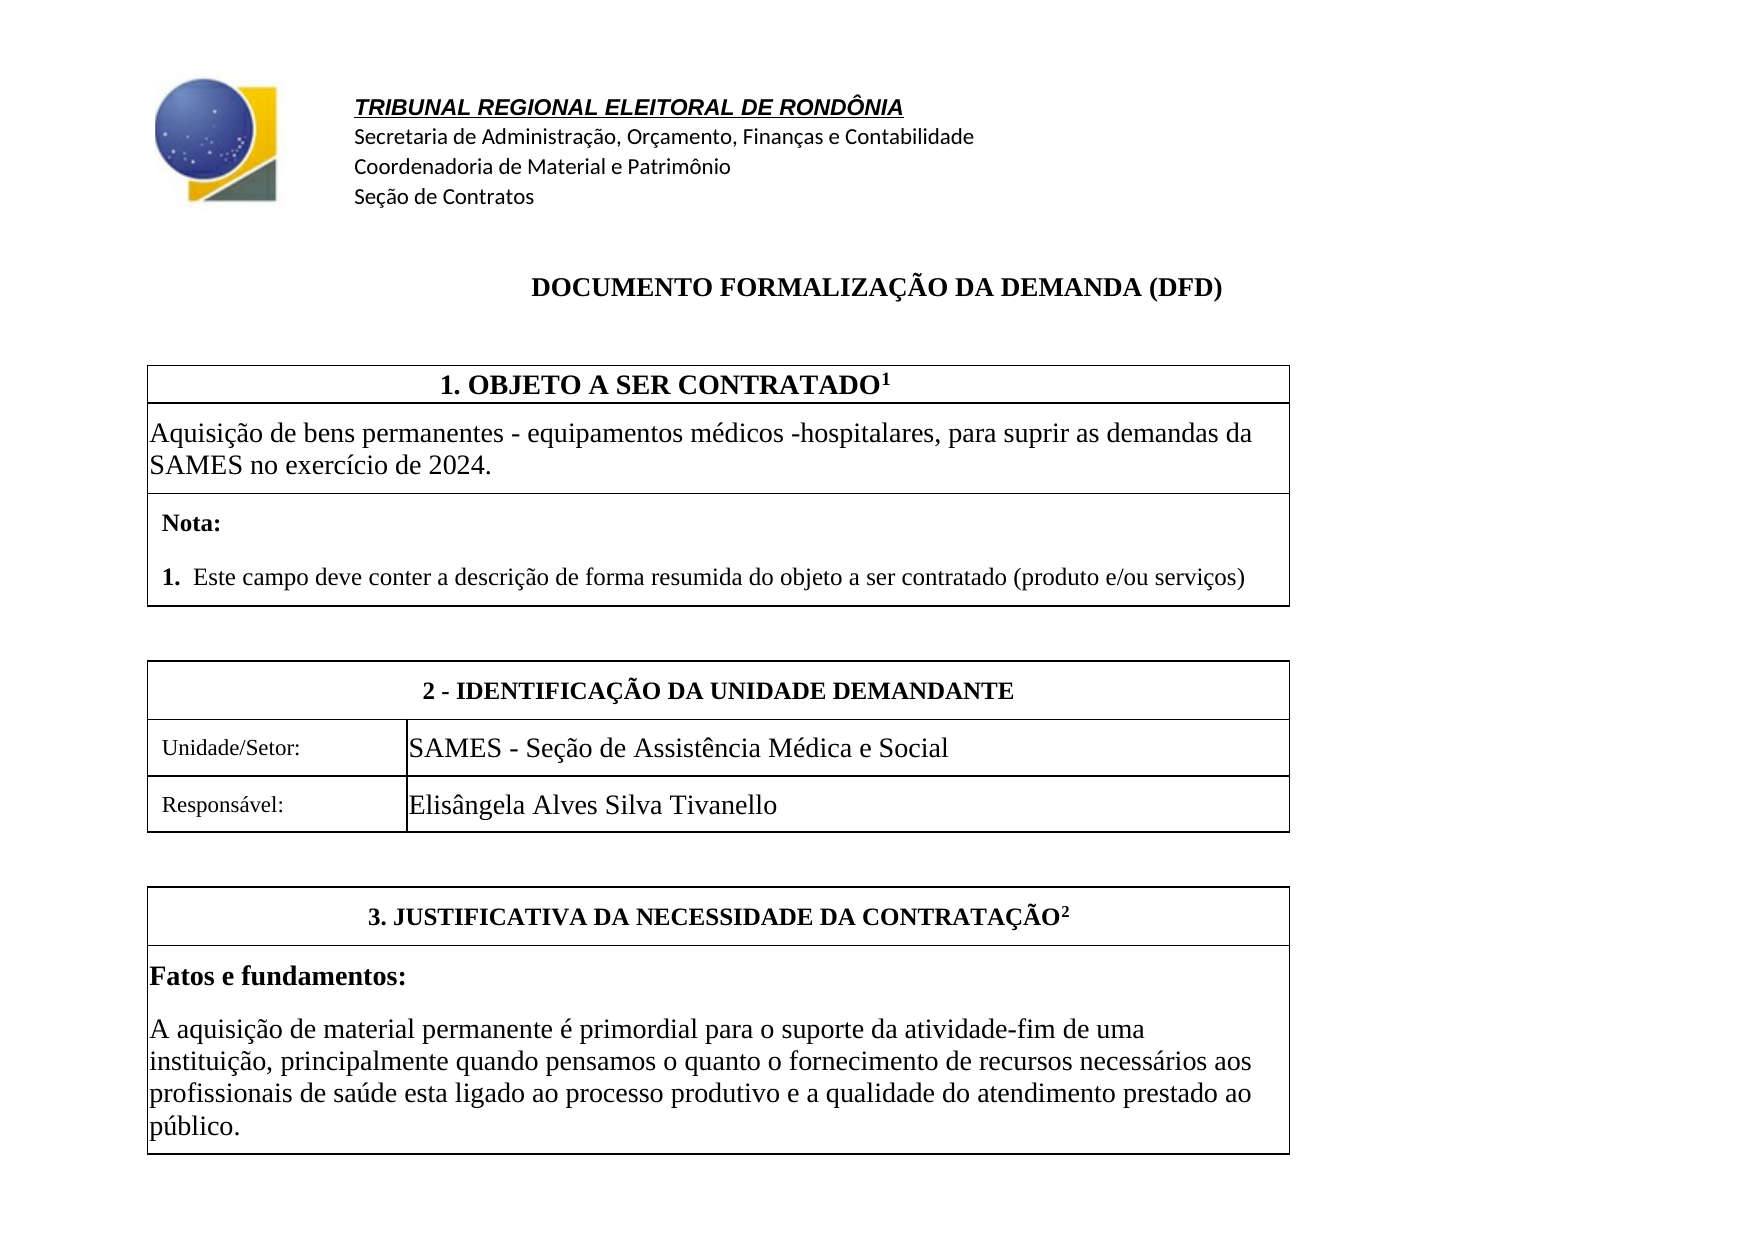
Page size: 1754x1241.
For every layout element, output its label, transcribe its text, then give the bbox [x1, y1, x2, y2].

text DOCUMENTO FORMALIZAÇÃO DA DEMANDA (DFD) [148, 271, 1606, 302]
table_cell Nota: 1. Este campo deve conter a descrição de forma resumida do objeto a ser contratado (produto e/ou serviços) [148, 494, 1289, 605]
table_cell Elisângela Alves Silva Tivanello [408, 777, 1289, 831]
table_header 1. OBJETO A SER CONTRATADO1 [148, 366, 1289, 402]
table_cell Responsável: [148, 777, 406, 831]
table_cell Aquisição de bens permanentes - equipamentos médicos -hospitalares, para suprir as demandas da SAMES no exercício de 2024. [148, 404, 1289, 493]
table_cell Unidade/Setor: [148, 720, 406, 775]
table_cell SAMES - Seção de Assistência Médica e Social [408, 720, 1289, 775]
table_header 2 - IDENTIFICAÇÃO DA UNIDADE DEMANDANTE [148, 662, 1289, 719]
table_cell Fatos e fundamentos: A aquisição de material permanente é primordial para o suporte da atividade-fim de uma instituição, principalmente quando pensamos o quanto o fornecimento de recursos necessários aos profissionais de saúde esta ligado ao processo produtivo e a qualidade do atendimento prestado ao público. [148, 946, 1289, 1153]
table_header 3. JUSTIFICATIVA DA NECESSIDADE DA CONTRATAÇÃO2 [148, 888, 1289, 945]
